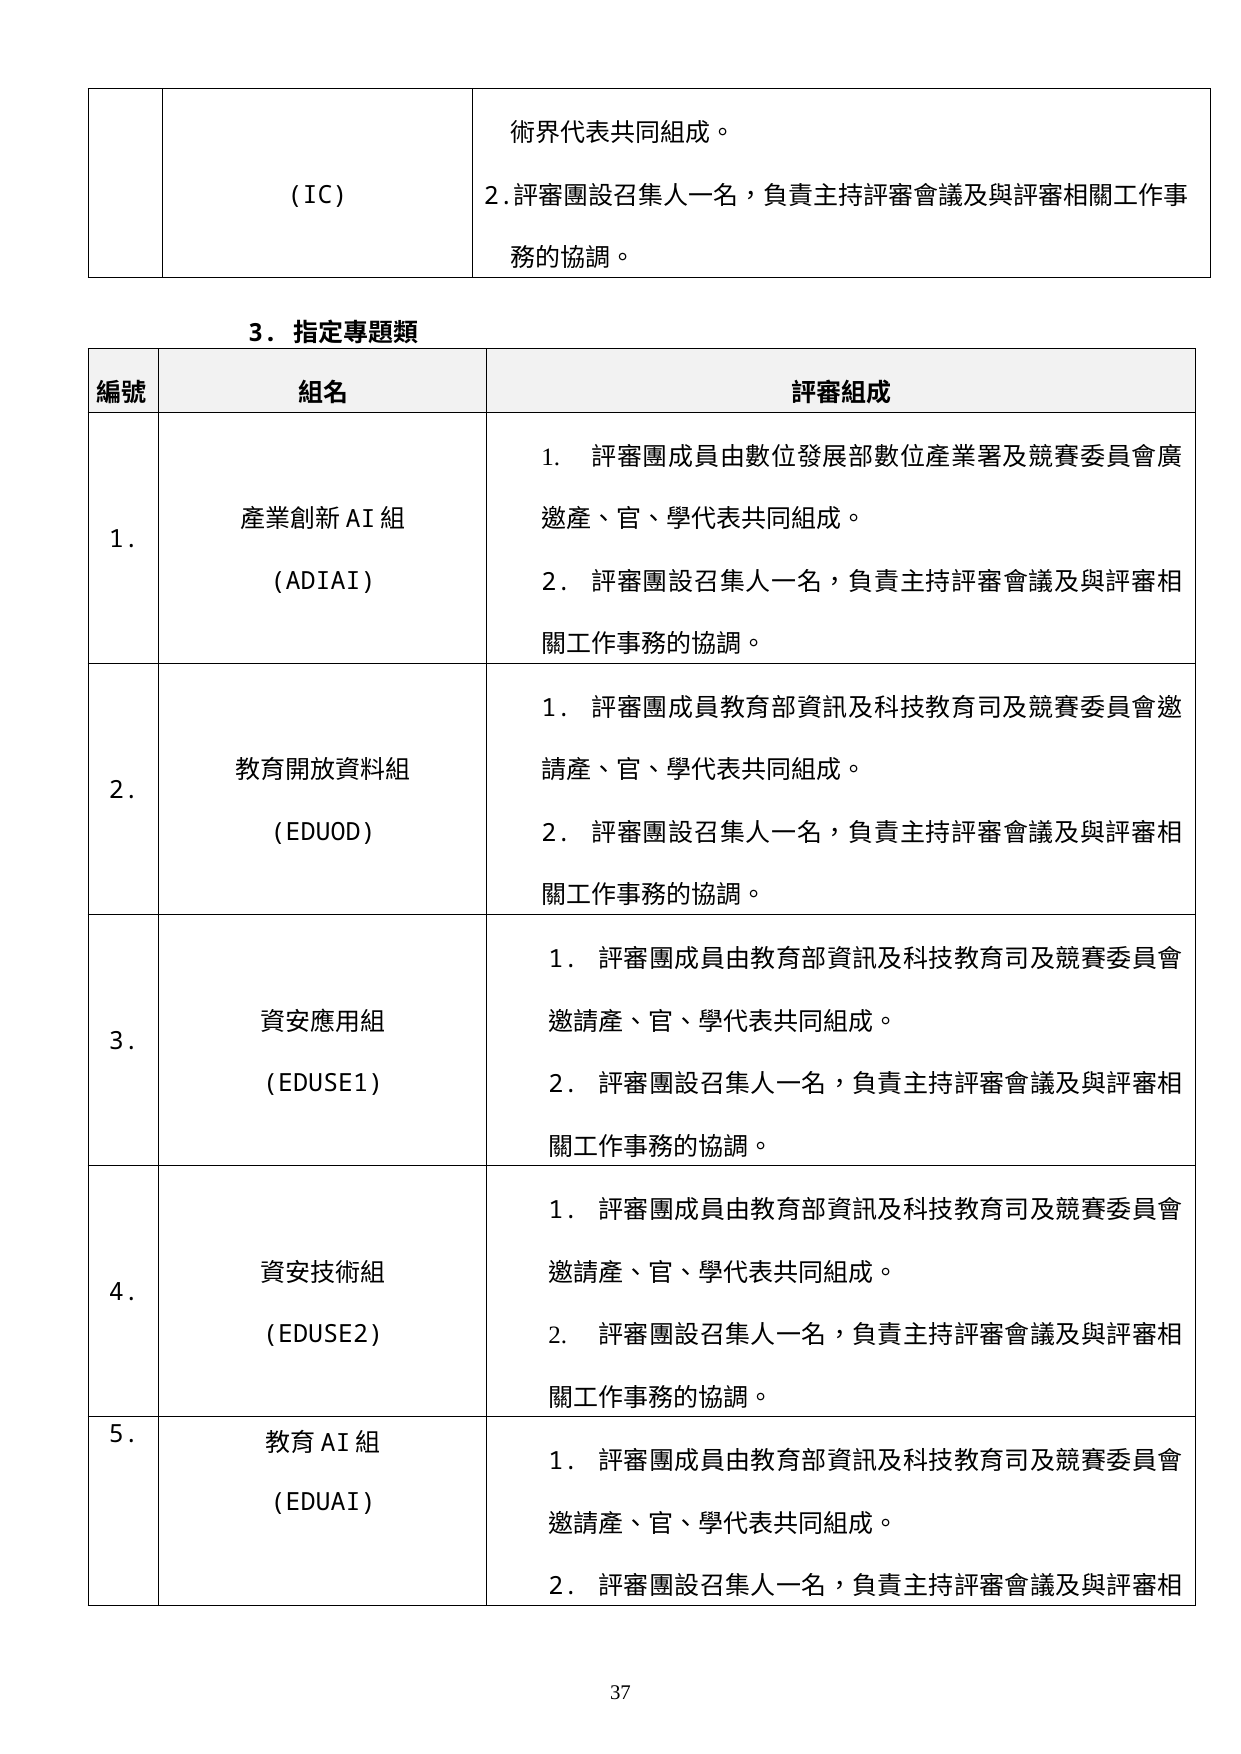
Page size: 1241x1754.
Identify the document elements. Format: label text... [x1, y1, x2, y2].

table_cell 評審團成員由教育部資訊及科技教育司及競賽委員會邀請產、官、學代表共同組成。 評審團設召集人一名，負責主持評審會議及與評審相 [487, 1417, 1195, 1604]
table_cell 資安應用組 (EDUSE1) [159, 915, 486, 1165]
table_cell [89, 915, 158, 1165]
table_header 評審組成 [487, 349, 1195, 412]
table_cell (IC) [163, 89, 472, 277]
table_header 編號 [89, 349, 158, 412]
table_cell [89, 413, 158, 663]
table_cell 教育AI組 (EDUAI) [159, 1417, 486, 1604]
list 指定專題類 [248, 312, 1122, 348]
table_cell [89, 664, 158, 914]
table_cell [89, 1166, 158, 1416]
table_cell 評審團成員由教育部資訊及科技教育司及競賽委員會邀請產、官、學代表共同組成。 評審團設召集人一名，負責主持評審會議及與評審相關工作事務的協調。 [487, 915, 1195, 1165]
table_cell 產業創新AI組 (ADIAI) [159, 413, 486, 663]
table_cell 評審團成員由教育部資訊及科技教育司及競賽委員會邀請產、官、學代表共同組成。 評審團設召集人一名，負責主持評審會議及與評審相關工作事務的協調。 [487, 1166, 1195, 1416]
table_cell [89, 89, 162, 277]
table_cell 評審團成員由數位發展部數位產業署及競賽委員會廣邀產、官、學代表共同組成。 評審團設召集人一名，負責主持評審會議及與評審相關工作事務的協調。 [487, 413, 1195, 663]
table_cell 資安技術組 (EDUSE2) [159, 1166, 486, 1416]
table_header 組名 [159, 349, 486, 412]
table_cell 教育開放資料組 (EDUOD) [159, 664, 486, 914]
table_cell 評審團成員由競賽委員會共同邀請，由國內資服產業廠商與學術界代表共同組成。 評審團設召集人一名，負責主持評審會議及與評審相關工作事務的協調。 [473, 89, 1210, 277]
table_cell 評審團成員教育部資訊及科技教育司及競賽委員會邀請產、官、學代表共同組成。 評審團設召集人一名，負責主持評審會議及與評審相關工作事務的協調。 [487, 664, 1195, 914]
table_cell [89, 1417, 158, 1604]
